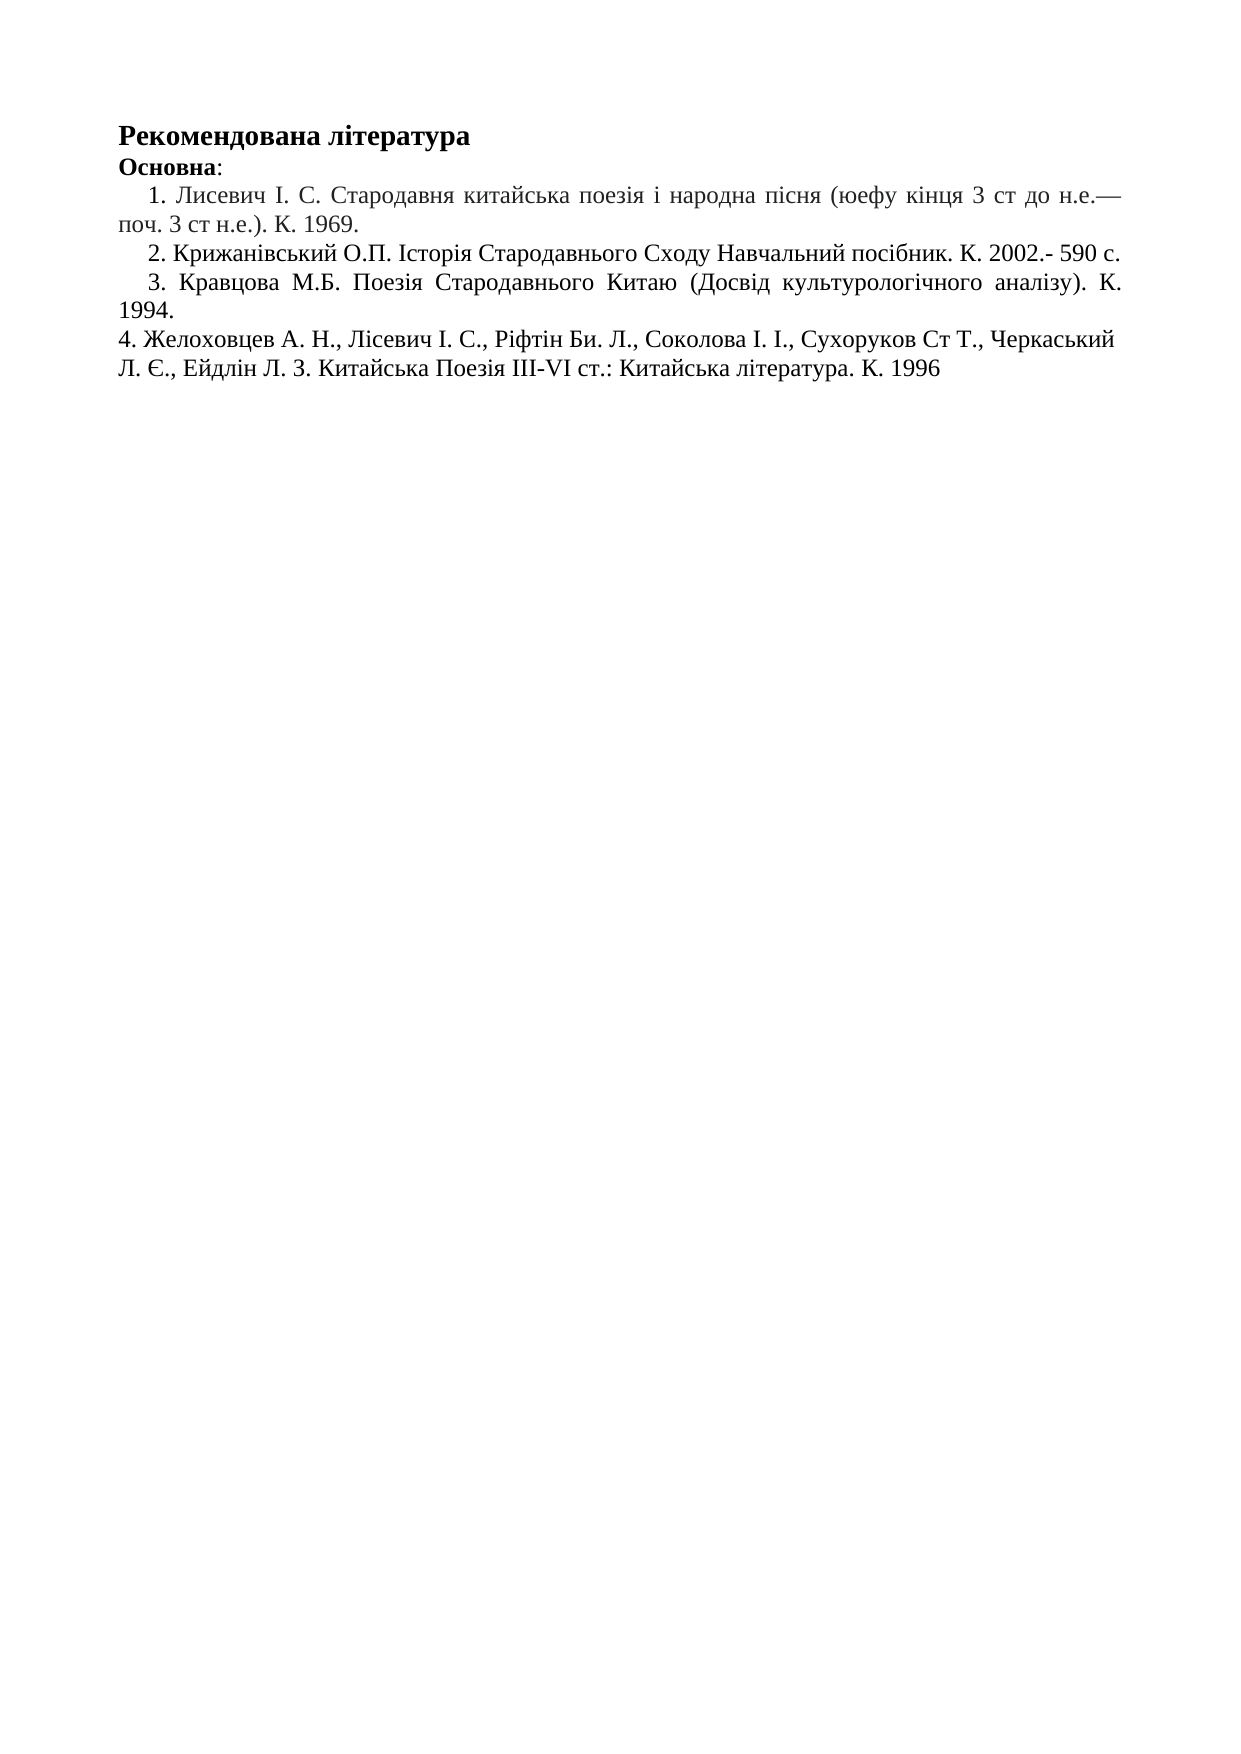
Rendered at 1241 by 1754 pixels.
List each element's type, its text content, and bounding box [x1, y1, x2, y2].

text 1. Лисевич І. С. Стародавня китайська поезія і народна пісня (юефу кінця 3 ст до н.е.—поч. 3 ст н.е.). К. 1969. [118, 180, 1122, 238]
text Рекомендована література [118, 118, 1122, 152]
text Основна: [118, 152, 1122, 180]
text 4. Желоховцев А. Н., Лісевич І. С., Ріфтін Би. Л., Соколова І. І., Сухоруков Ст Т., Черкаський Л. Є., Ейдлін Л. З. Китайська Поезія III-VI ст.: Китайська література. К. 1996 [118, 324, 1122, 382]
text 2. Крижанівський О.П. Історія Стародавнього Сходу Навчальний посібник. К. 2002.- 590 c. [118, 238, 1122, 267]
text 3. Кравцова М.Б. Поезія Стародавнього Китаю (Досвід культурологічного аналізу). К. 1994. [118, 267, 1122, 324]
